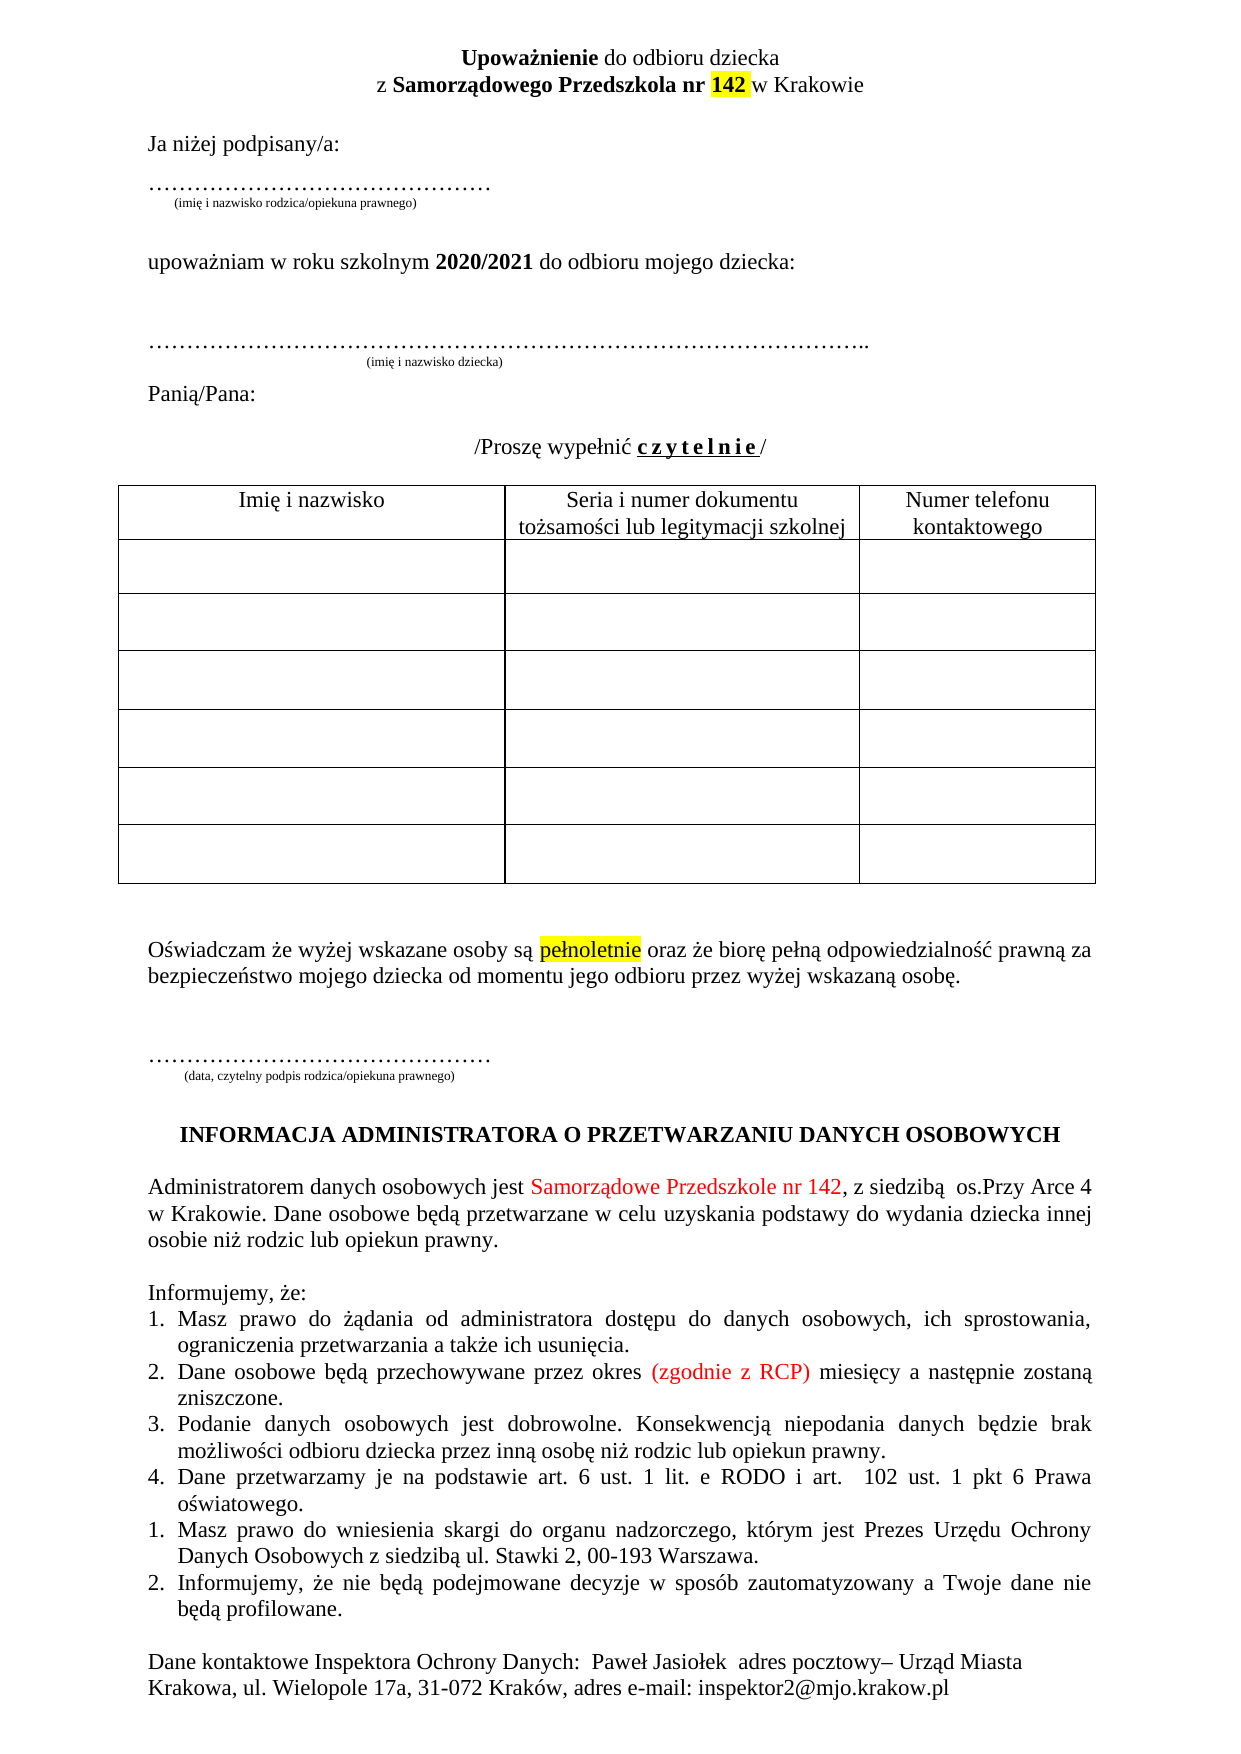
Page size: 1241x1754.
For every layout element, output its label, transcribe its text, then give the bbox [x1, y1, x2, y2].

text (imię i nazwisko rodzica/opiekuna prawnego) [148, 196, 1093, 222]
table_cell [119, 768, 504, 824]
subtitle Upoważnienie do odbioru dziecka z Samorządowego Przedszkola nr 142 w Krakowie [148, 44, 1093, 97]
table_cell [119, 540, 504, 593]
list Podanie danych osobowych jest dobrowolne. Konsekwencją niepodania danych będzie brak możliwości odbioru dziecka przez inną osobę niż rodzic lub opiekun prawny. [148, 1411, 1093, 1463]
table_cell [119, 825, 504, 882]
list Informujemy, że nie będą podejmowane decyzje w sposób zautomatyzowany a Twoje dane nie będą profilowane. [148, 1569, 1093, 1621]
table_cell [506, 540, 859, 593]
table_cell [860, 540, 1095, 593]
list Masz prawo do wniesienia skargi do organu nadzorczego, którym jest Prezes Urzędu Ochrony Danych Osobowych z siedzibą ul. Stawki 2, 00-193 Warszawa. [148, 1516, 1093, 1569]
table_header Imię i nazwisko [119, 486, 504, 539]
table_cell [119, 594, 504, 650]
table_cell [506, 594, 859, 650]
table_cell [119, 651, 504, 708]
text ………………………………………………………………………………….. [148, 327, 1093, 354]
text INFORMACJA ADMINISTRATORA O PRZETWARZANIU DANYCH OSOBOWYCH [148, 1121, 1093, 1147]
table_cell [860, 825, 1095, 882]
list Masz prawo do żądania od administratora dostępu do danych osobowych, ich sprostowania, ograniczenia przetwarzania a także ich usunięcia. [148, 1305, 1093, 1358]
list Dane osobowe będą przechowywane przez okres (zgodnie z RCP) miesięcy a następnie zostaną zniszczone. [148, 1358, 1093, 1411]
text ……………………………………… [148, 1042, 1093, 1068]
table_cell [860, 710, 1095, 767]
table_cell [860, 768, 1095, 824]
text Ja niżej podpisany/a: [148, 130, 1093, 156]
table_cell [506, 710, 859, 767]
table_cell [860, 594, 1095, 650]
table_header Numer telefonu kontaktowego [860, 486, 1095, 539]
text ……………………………………… [148, 169, 1093, 196]
text (data, czytelny podpis rodzica/opiekuna prawnego) [148, 1068, 1093, 1094]
text Panią/Pana: [148, 380, 1093, 406]
table_cell [860, 651, 1095, 708]
text Administratorem danych osobowych jest Samorządowe Przedszkole nr 142, z siedzibą os.Przy Arce 4 w Krakowie. Dane osobowe będą przetwarzane w celu uzyskania podstawy do wydania dziecka innej osobie niż rodzic lub opiekun prawny. [148, 1173, 1093, 1252]
table_cell [119, 710, 504, 767]
text Oświadczam że wyżej wskazane osoby są pełnoletnie oraz że biorę pełną odpowiedzialność prawną za bezpieczeństwo mojego dziecka od momentu jego odbioru przez wyżej wskazaną osobę. [148, 936, 1093, 989]
text upoważniam w roku szkolnym 2020/2021 do odbioru mojego dziecka: [148, 248, 1093, 274]
text /Proszę wypełnić czytelnie/ [148, 433, 1093, 459]
table_header Seria i numer dokumentu tożsamości lub legitymacji szkolnej [506, 486, 859, 539]
table_cell [506, 825, 859, 882]
text (imię i nazwisko dziecka) [148, 354, 1093, 380]
text Dane kontaktowe Inspektora Ochrony Danych: Paweł Jasiołek adres pocztowy– Urząd Miasta Krakowa, ul. Wielopole 17a, 31-072 Kraków, adres e-mail: inspektor2@mjo.krakow.pl [148, 1648, 1093, 1700]
list Dane przetwarzamy je na podstawie art. 6 ust. 1 lit. e RODO i art. 102 ust. 1 pkt 6 Prawa oświatowego. [148, 1463, 1093, 1516]
table_cell [506, 651, 859, 708]
text Informujemy, że: [148, 1279, 1093, 1305]
table_cell [506, 768, 859, 824]
